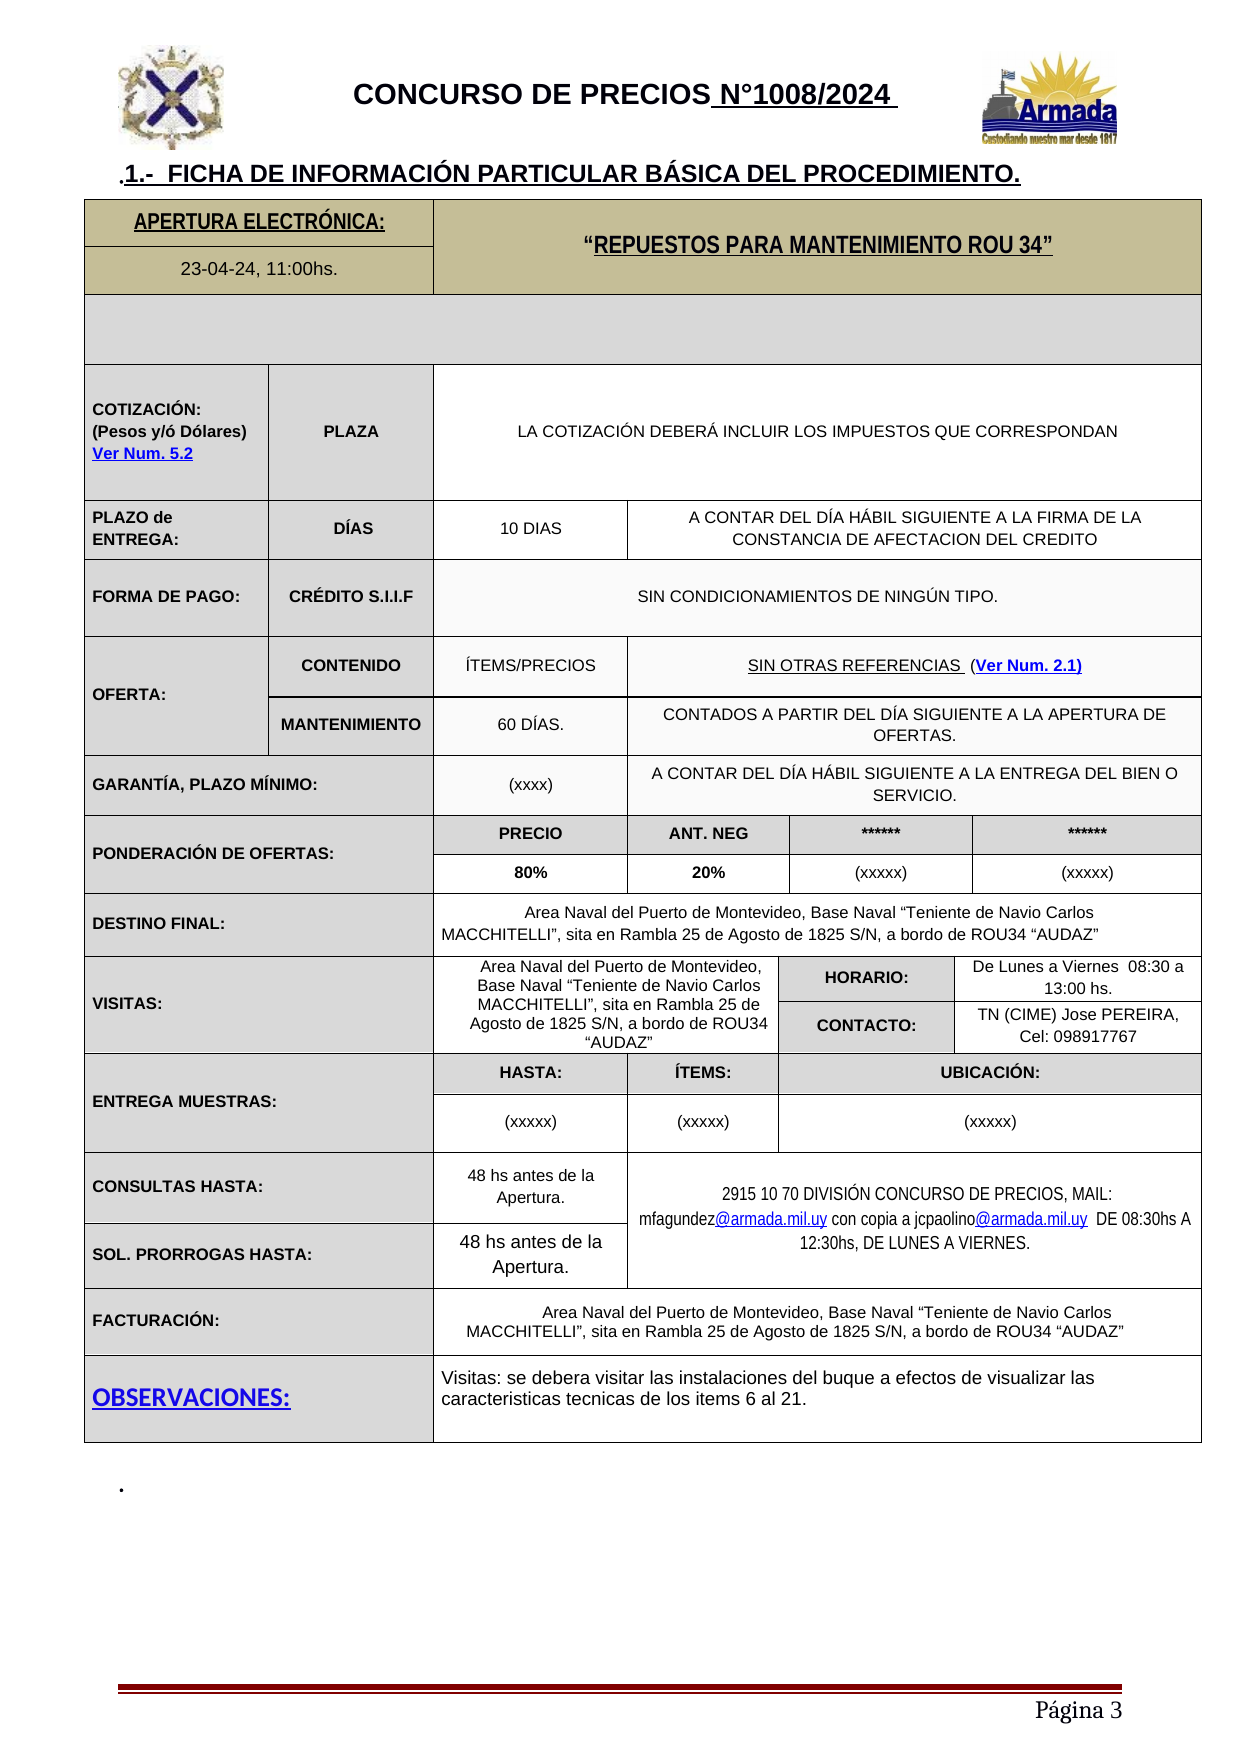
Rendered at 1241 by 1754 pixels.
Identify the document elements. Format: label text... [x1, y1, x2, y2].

table_cell SOL. PRORROGAS HASTA: [85, 1224, 433, 1288]
table_cell CONTADOS A PARTIR DEL DÍA SIGUIENTE A LA APERTURA DE OFERTAS. [628, 698, 1201, 755]
table_cell ÍTEMS: [628, 1054, 778, 1093]
table_cell SIN CONDICIONAMIENTOS DE NINGÚN TIPO. [434, 560, 1201, 636]
table_cell FORMA DE PAGO: [85, 560, 268, 636]
table_cell Visitas: se debera visitar las instalaciones del buque a efectos de visualizar las caracteristicas tecnicas de los items 6 al 21. [434, 1356, 1201, 1442]
table_header APERTURA ELECTRÓNICA: [85, 200, 433, 246]
table_cell (xxxxx) [790, 855, 972, 893]
table_cell A CONTAR DEL DÍA HÁBIL SIGUIENTE A LA FIRMA DE LA CONSTANCIA DE AFECTACION DEL CREDITO [628, 501, 1201, 559]
table_cell (xxxxx) [434, 1095, 627, 1152]
table_cell CRÉDITO S.I.I.F [269, 560, 433, 636]
table_cell Area Naval del Puerto de Montevideo, Base Naval “Teniente de Navio Carlos MACCHITELLI”, sita en Rambla 25 de Agosto de 1825 S/N, a bordo de ROU34 “AUDAZ” [434, 1289, 1201, 1354]
table_cell CONSULTAS HASTA: [85, 1153, 433, 1222]
table_cell ****** [790, 816, 972, 854]
table_cell CONTENIDO [269, 637, 433, 696]
table_cell ANT. NEG [628, 816, 789, 854]
table_cell 48 hs antes de la Apertura. [434, 1224, 627, 1288]
table_cell LA COTIZACIÓN DEBERÁ INCLUIR LOS IMPUESTOS QUE CORRESPONDAN [434, 365, 1201, 500]
table_cell DESTINO FINAL: [85, 894, 433, 956]
table_cell 60 DÍAS. [434, 698, 627, 755]
table_cell 23-04-24, 11:00hs. [85, 247, 433, 294]
table_cell 48 hs antes de la Apertura. [434, 1153, 627, 1222]
table_cell TN (CIME) Jose PEREIRA, Cel: 098917767 [955, 1002, 1201, 1052]
table_cell VISITAS: [85, 957, 433, 1052]
table_cell MANTENIMIENTO [269, 698, 433, 755]
table_cell (xxxxx) [973, 855, 1201, 893]
table_cell FACTURACIÓN: [85, 1289, 433, 1354]
table_cell COTIZACIÓN: (Pesos y/ó Dólares) Ver Num. 5.2 [85, 365, 268, 500]
table_cell PONDERACIÓN DE OFERTAS: [85, 816, 433, 893]
table_cell PLAZA [269, 365, 433, 500]
table_header “REPUESTOS PARA MANTENIMIENTO ROU 34” [434, 200, 1201, 294]
table_cell (xxxx) [434, 756, 627, 815]
table_cell SIN OTRAS REFERENCIAS (Ver Num. 2.1) [628, 637, 1201, 696]
table_cell HASTA: [434, 1054, 627, 1093]
subtitle 1.- FICHA DE INFORMACIÓN PARTICULAR BÁSICA DEL PROCEDIMIENTO. [118, 159, 1122, 188]
table_cell De Lunes a Viernes 08:30 a 13:00 hs. [955, 957, 1201, 1001]
table_cell Area Naval del Puerto de Montevideo, Base Naval “Teniente de Navio Carlos MACCHITELLI”, sita en Rambla 25 de Agosto de 1825 S/N, a bordo de ROU34 “AUDAZ” [434, 957, 778, 1052]
table_cell 2915 10 70 DIVISIÓN CONCURSO DE PRECIOS, MAIL: mfagundez@armada.mil.uy con copia a jcpaolino@armada.mil.uy DE 08:30hs A 12:30hs, DE LUNES A VIERNES. [628, 1153, 1201, 1288]
table_cell UBICACIÓN: [779, 1054, 1201, 1093]
picture [982, 51, 1117, 144]
table_cell A CONTAR DEL DÍA HÁBIL SIGUIENTE A LA ENTREGA DEL BIEN O SERVICIO. [628, 756, 1201, 815]
table_cell PLAZO de ENTREGA: [85, 501, 268, 559]
table_cell HORARIO: [779, 957, 954, 1001]
table_cell DÍAS [269, 501, 433, 559]
table_cell [85, 295, 1201, 364]
table_cell Area Naval del Puerto de Montevideo, Base Naval “Teniente de Navio Carlos MACCHITELLI”, sita en Rambla 25 de Agosto de 1825 S/N, a bordo de ROU34 “AUDAZ” [434, 894, 1201, 956]
table_cell (xxxxx) [779, 1095, 1201, 1152]
table_cell PRECIO [434, 816, 627, 854]
table_cell OBSERVACIONES: [85, 1356, 433, 1442]
picture [118, 45, 224, 150]
table_cell 20% [628, 855, 789, 893]
table_cell (xxxxx) [628, 1095, 778, 1152]
table_cell ENTREGA MUESTRAS: [85, 1054, 433, 1152]
table_cell 10 DIAS [434, 501, 627, 559]
table_cell 80% [434, 855, 627, 893]
table_cell GARANTÍA, PLAZO MÍNIMO: [85, 756, 433, 815]
table_cell OFERTA: [85, 637, 268, 755]
table_cell ÍTEMS/PRECIOS [434, 637, 627, 696]
table_cell CONTACTO: [779, 1002, 954, 1052]
table_cell ****** [973, 816, 1201, 854]
